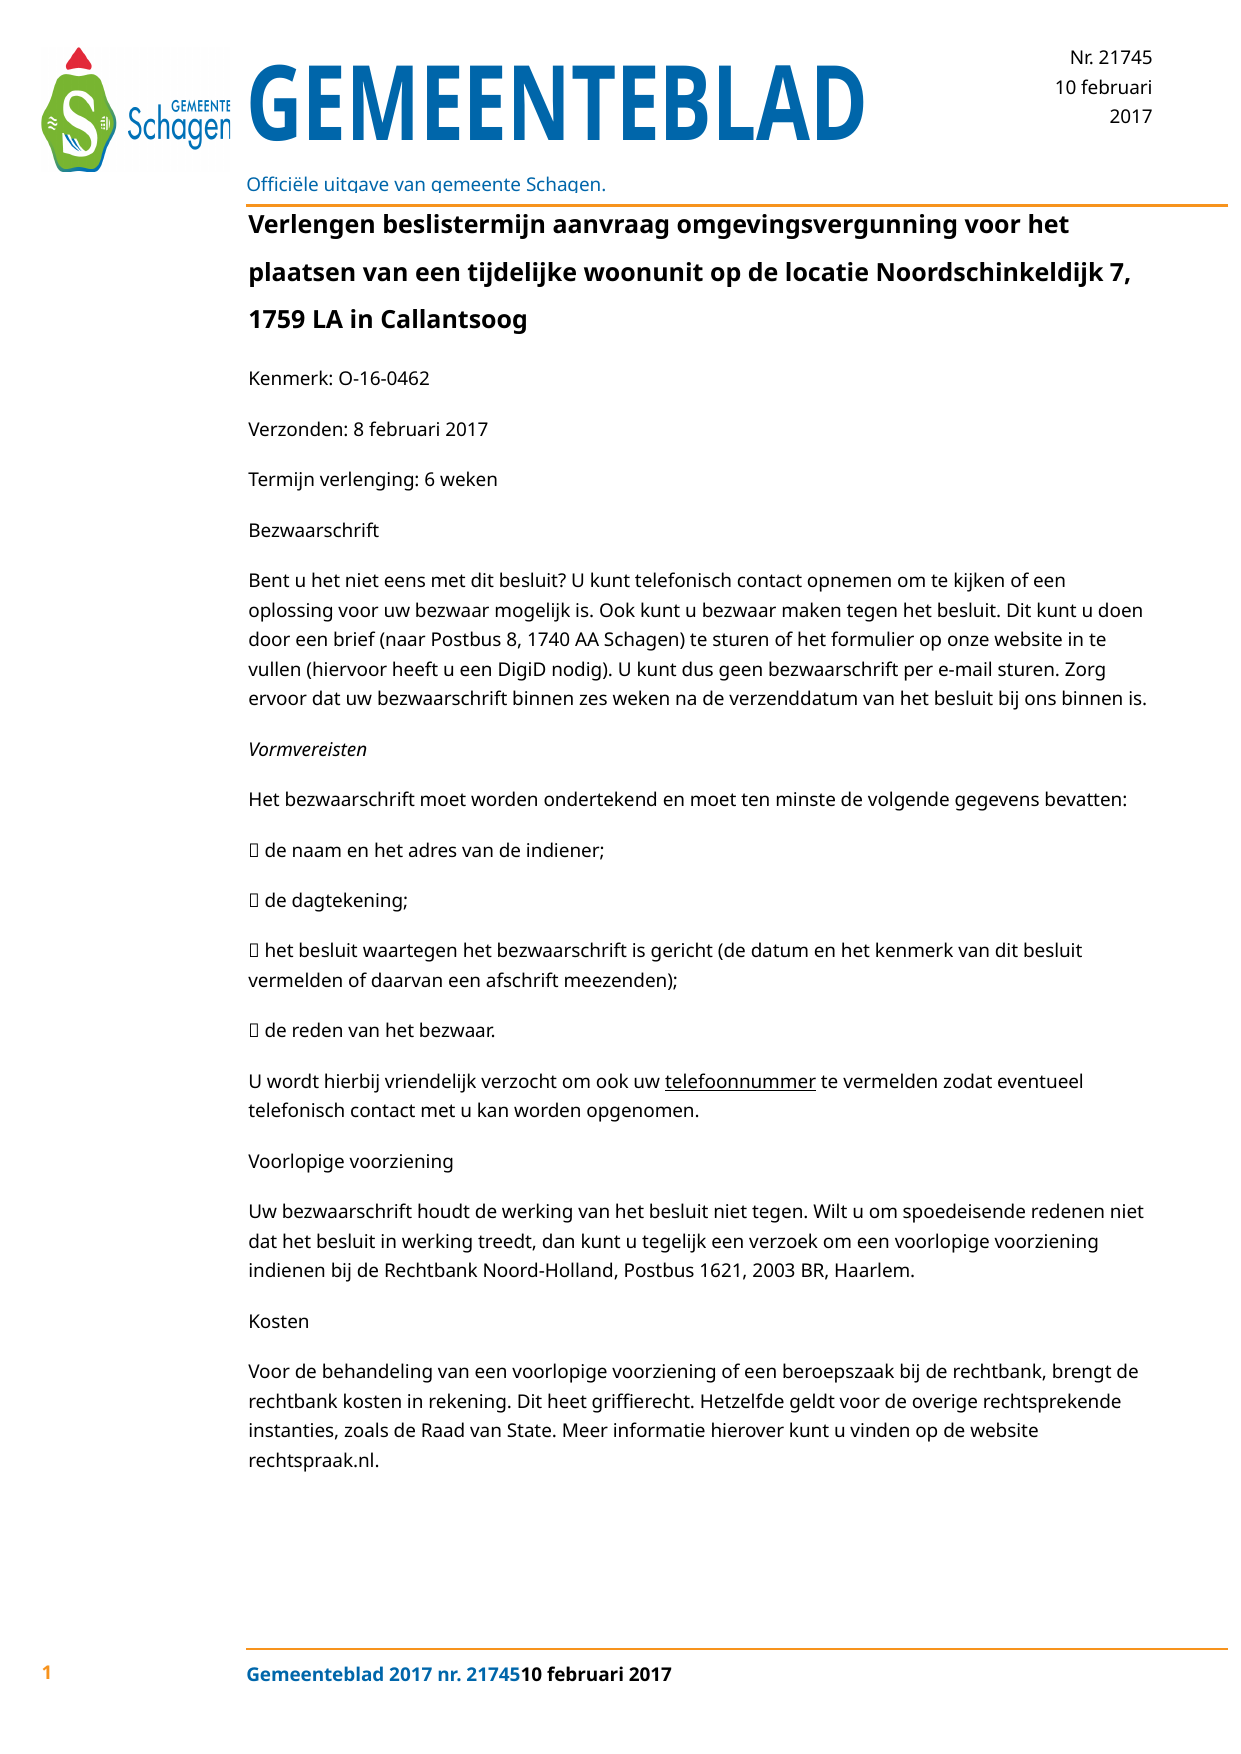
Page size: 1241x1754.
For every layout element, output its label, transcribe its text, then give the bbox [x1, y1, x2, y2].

text Bent u het niet eens met dit besluit? U kunt telefonisch contact opnemen om te kijken of een oplossing voor uw bezwaar mogelijk is. Ook kunt u bezwaar maken tegen het besluit. Dit kunt u doen door een brief (naar Postbus 8, 1740 AA Schagen) te sturen of het formulier op onze website in te vullen (hiervoor heeft u een DigiD nodig). U kunt dus geen bezwaarschrift per e-mail sturen. Zorg ervoor dat uw bezwaarschrift binnen zes weken na de verzenddatum van het besluit bij ons binnen is. [248, 567, 1152, 711]
text Voor de behandeling van een voorlopige voorziening of een beroepszaak bij de rechtbank, brengt de rechtbank kosten in rekening. Dit heet griffierecht. Hetzelfde geldt voor de overige rechtsprekende instanties, zoals de Raad van State. Meer informatie hierover kunt u vinden op de website rechtspraak.nl. [248, 1358, 1152, 1473]
text  de reden van het bezwaar. [248, 1018, 1152, 1043]
text  de naam en het adres van de indiener; [248, 837, 1152, 862]
text Kosten [248, 1308, 1152, 1334]
text  het besluit waartegen het bezwaarschrift is gericht (de datum en het kenmerk van dit besluit vermelden of daarvan een afschrift meezenden); [248, 938, 1152, 993]
picture [41, 47, 231, 172]
text Het bezwaarschrift moet worden ondertekend en moet ten minste de volgende gegevens bevatten: [248, 786, 1152, 812]
text Kenmerk: O-16-0462 [248, 366, 1152, 391]
text Vormvereisten [248, 736, 1152, 762]
text Voorlopige voorziening [248, 1148, 1152, 1174]
text Verlengen beslistermijn aanvraag omgevingsvergunning voor het plaatsen van een tijdelijke woonunit op de locatie Noordschinkeldijk 7, 1759 LA in Callantsoog [248, 207, 1152, 336]
text  de dagtekening; [248, 887, 1152, 913]
text U wordt hierbij vriendelijk verzocht om ook uw telefoonnummer te vermelden zodat eventueel telefonisch contact met u kan worden opgenomen. [248, 1068, 1152, 1123]
text Uw bezwaarschrift houdt de werking van het besluit niet tegen. Wilt u om spoedeisende redenen niet dat het besluit in werking treedt, dan kunt u tegelijk een verzoek om een voorlopige voorziening indienen bij de Rechtbank Noord-Holland, Postbus 1621, 2003 BR, Haarlem. [248, 1198, 1152, 1283]
text Termijn verlenging: 6 weken [248, 466, 1152, 492]
text Verzonden: 8 februari 2017 [248, 416, 1152, 442]
text Bezwaarschrift [248, 517, 1152, 542]
